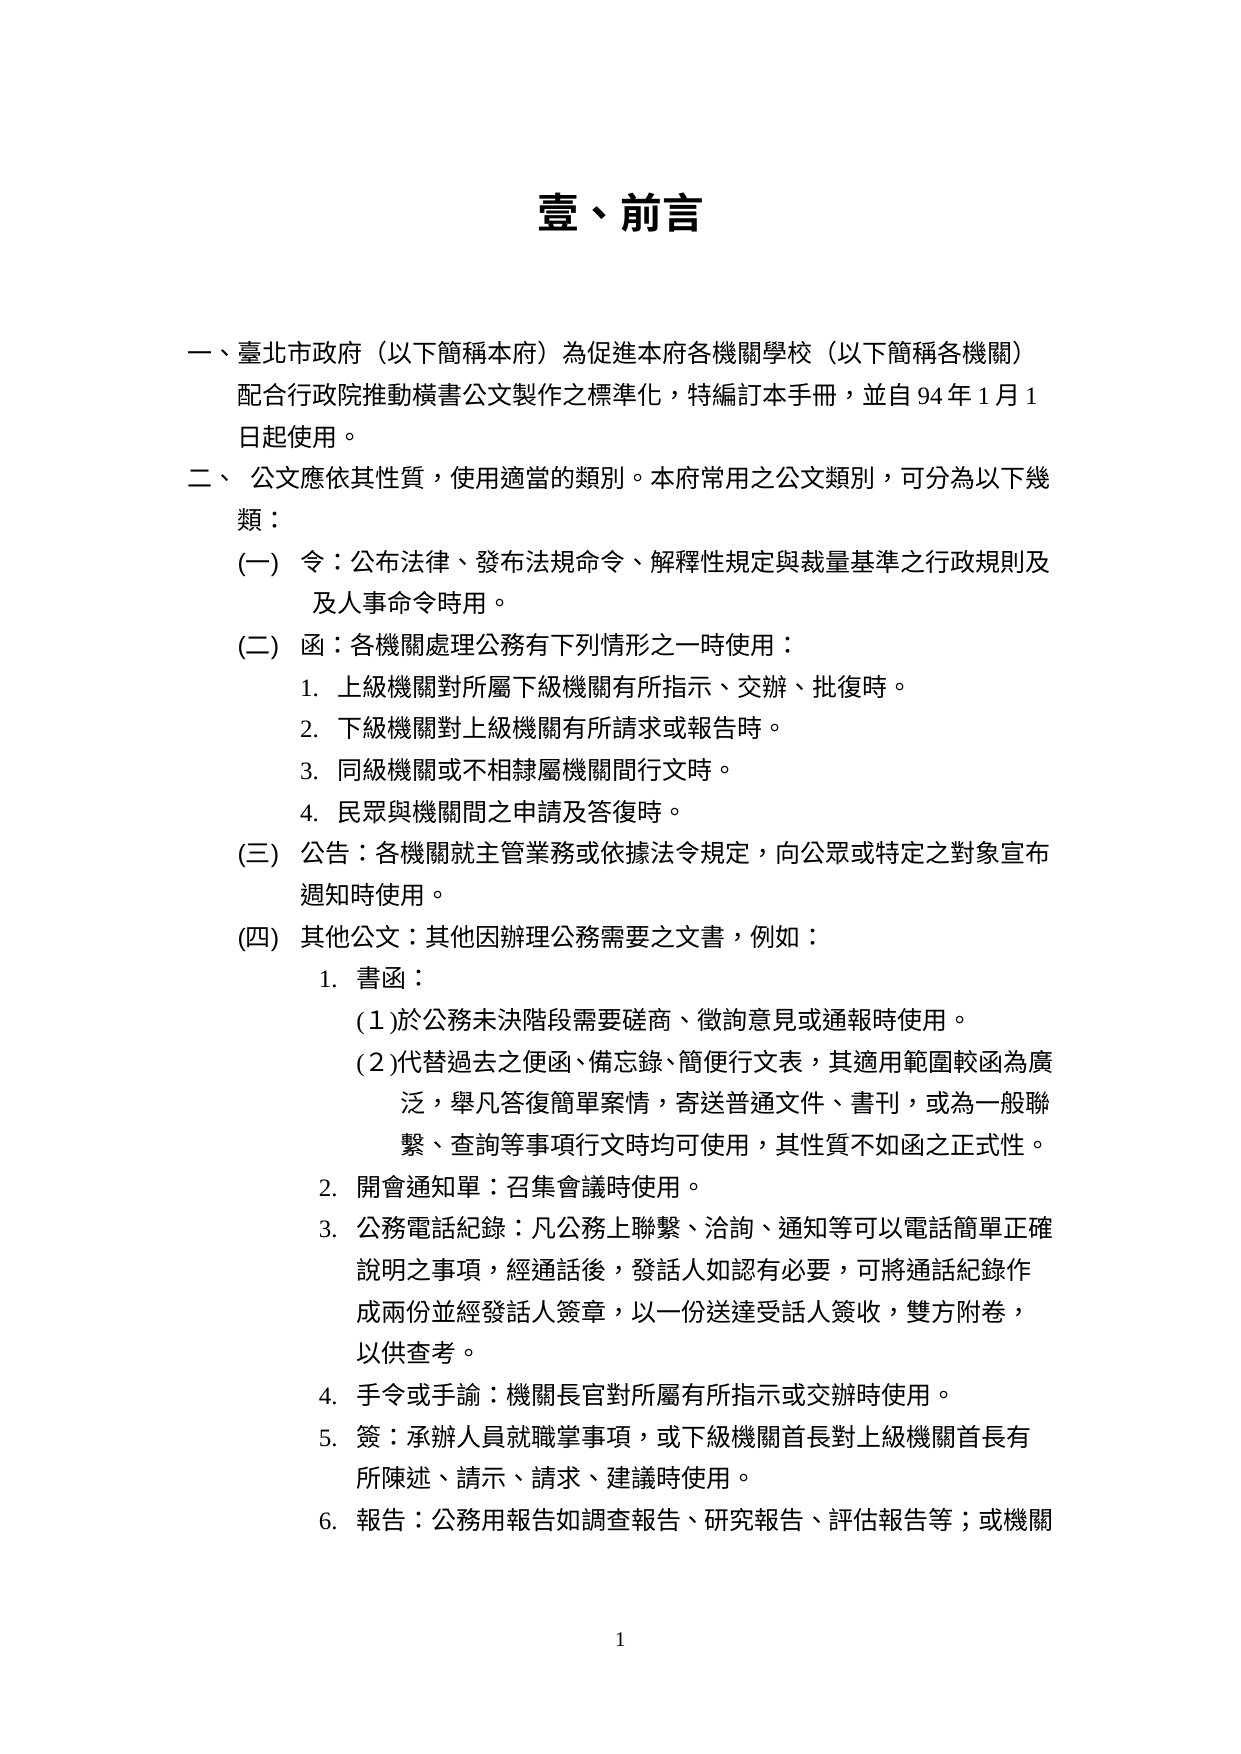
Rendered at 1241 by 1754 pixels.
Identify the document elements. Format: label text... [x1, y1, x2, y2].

list 公告：各機關就主管業務或依據法令規定，向公眾或特定之對象宣布週知時使用。 [237, 831, 1053, 914]
list 其他公文：其他因辦理公務需要之文書，例如： [237, 914, 1053, 956]
list 簽：承辦人員就職掌事項，或下級機關首長對上級機關首長有所陳述、請示、請求、建議時使用。 [318, 1414, 1053, 1498]
list 公文應依其性質，使用適當的類別。本府常用之公文類別，可分為以下幾類： [187, 456, 1053, 539]
list 上級機關對所屬下級機關有所指示、交辦、批復時。 [300, 664, 1053, 706]
list 下級機關對上級機關有所請求或報告時。 [300, 706, 1053, 748]
list 臺北市政府（以下簡稱本府）為促進本府各機關學校（以下簡稱各機關）配合行政院推動橫書公文製作之標準化，特編訂本手冊，並自94年1月1日起使用。 [187, 331, 1053, 456]
text (１)於公務未決階段需要磋商、徵詢意見或通報時使用。 [356, 998, 1053, 1039]
list 公務電話紀錄：凡公務上聯繫、洽詢、通知等可以電話簡單正確說明之事項，經通話後，發話人如認有必要，可將通話紀錄作成兩份並經發話人簽章，以一份送達受話人簽收，雙方附卷，以供查考。 [318, 1206, 1053, 1373]
list 函：各機關處理公務有下列情形之一時使用： [237, 623, 1053, 664]
list 手令或手諭：機關長官對所屬有所指示或交辦時使用。 [318, 1373, 1053, 1414]
list 民眾與機關間之申請及答復時。 [300, 789, 1053, 831]
text (２)代替過去之便函、備忘錄、簡便行文表，其適用範圍較函為廣泛，舉凡答復簡單案情，寄送普通文件、書刊，或為一般聯繫、查詢等事項行文時均可使用，其性質不如函之正式性。 [356, 1039, 1053, 1164]
list 開會通知單：召集會議時使用。 [318, 1164, 1053, 1206]
subtitle 壹、前言 [187, 169, 1053, 252]
list 同級機關或不相隸屬機關間行文時。 [300, 748, 1053, 789]
list 令：公布法律、發布法規命令、解釋性規定與裁量基準之行政規則及及人事命令時用。 [237, 539, 1053, 623]
list 報告：公務用報告如調查報告、研究報告、評估報告等；或機關 [318, 1498, 1053, 1539]
list 書函： [318, 956, 1053, 998]
